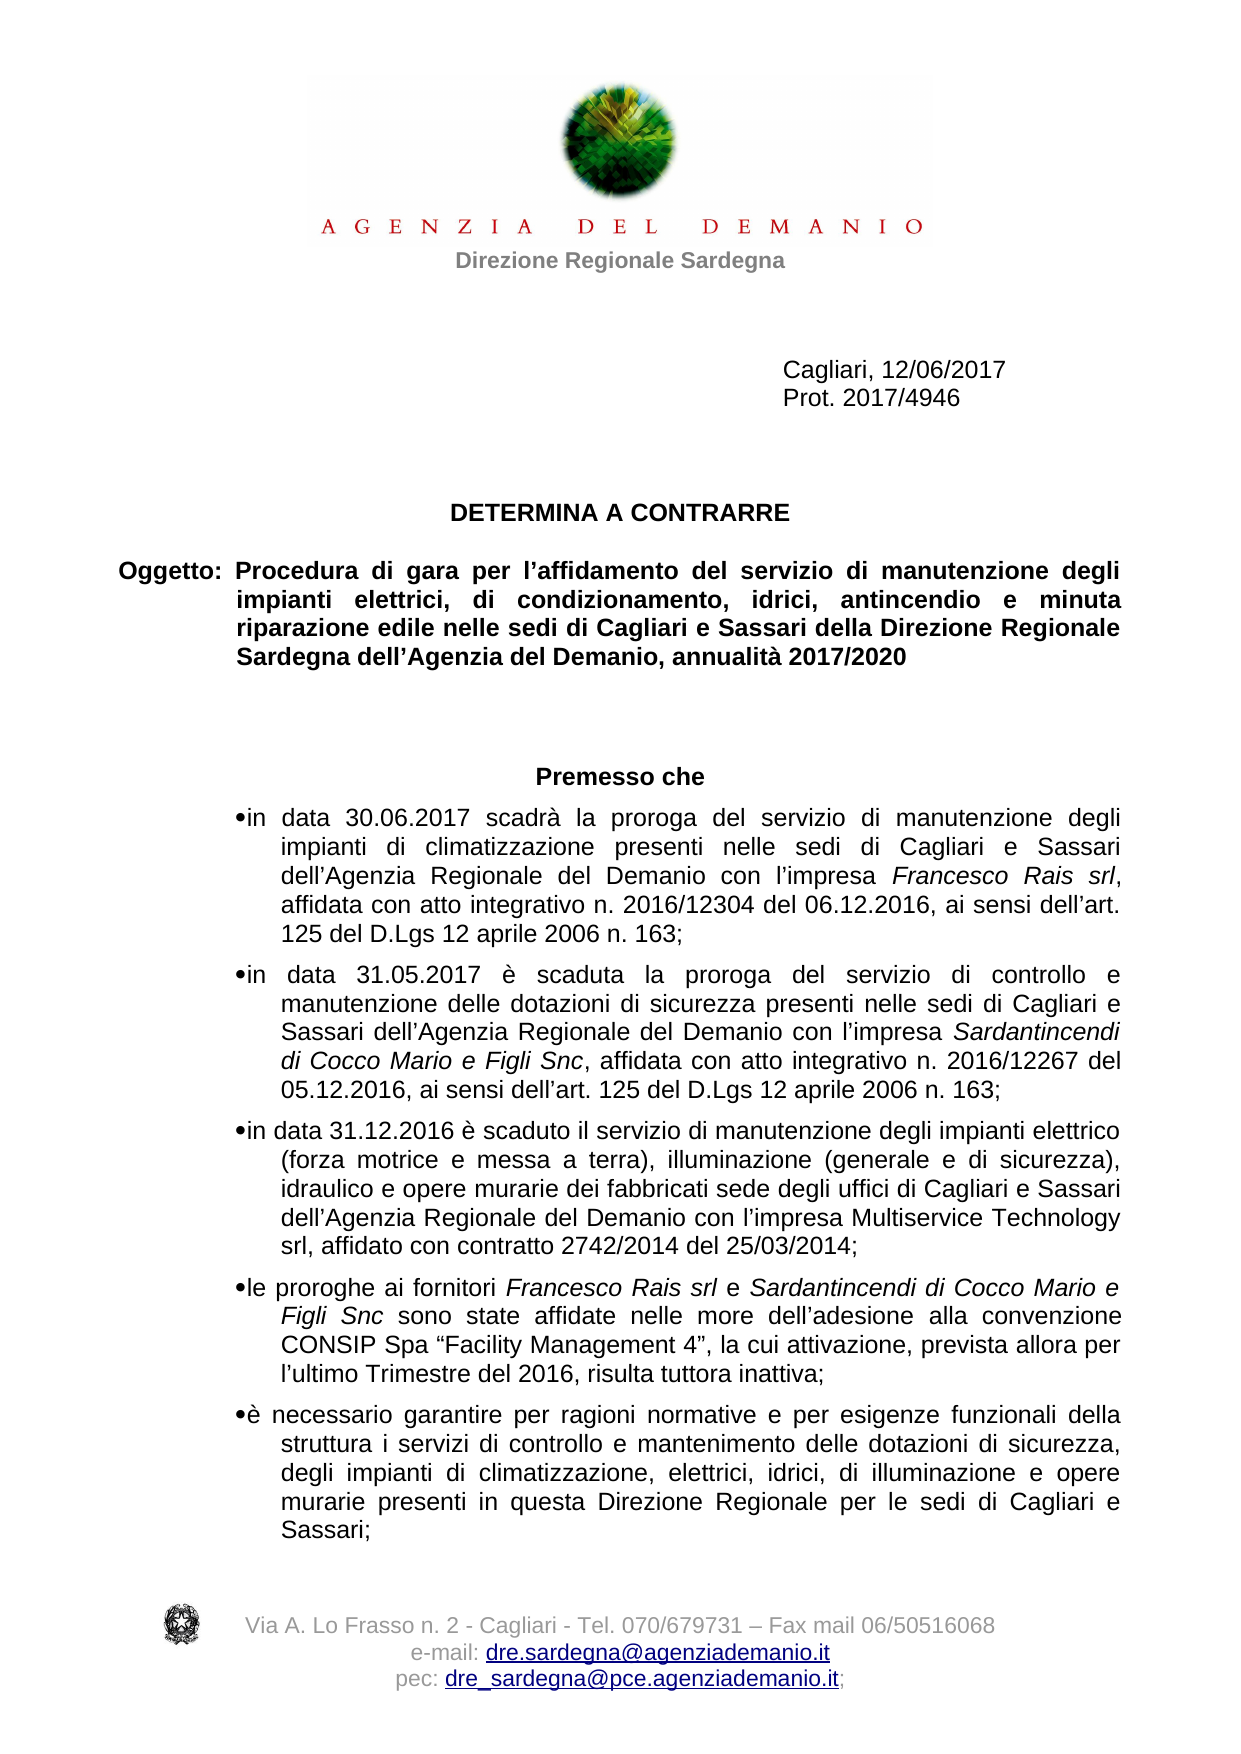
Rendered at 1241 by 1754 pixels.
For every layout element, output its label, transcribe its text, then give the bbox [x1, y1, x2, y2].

text Oggetto: Procedura di gara per l’affidamento del servizio di manutenzione degli impianti elettrici, di condizionamento, idrici, antincendio e minuta riparazione edile nelle sedi di Cagliari e Sassari della Direzione Regionale Sardegna dell’Agenzia del Demanio, annualità 2017/2020 [118, 556, 1122, 671]
list in data 30.06.2017 scadrà la proroga del servizio di manutenzione degli impianti di climatizzazione presenti nelle sedi di Cagliari e Sassari dell’Agenzia Regionale del Demanio con l’impresa Francesco Rais srl, affidata con atto integrativo n. 2016/12304 del 06.12.2016, ai sensi dell’art. 125 del D.Lgs 12 aprile 2006 n. 163; [118, 803, 1122, 947]
list in data 31.05.2017 è scaduta la proroga del servizio di controllo e manutenzione delle dotazioni di sicurezza presenti nelle sedi di Cagliari e Sassari dell’Agenzia Regionale del Demanio con l’impresa Sardantincendi di Cocco Mario e Figli Snc, affidata con atto integrativo n. 2016/12267 del 05.12.2016, ai sensi dell’art. 125 del D.Lgs 12 aprile 2006 n. 163; [118, 960, 1122, 1104]
list è necessario garantire per ragioni normative e per esigenze funzionali della struttura i servizi di controllo e mantenimento delle dotazioni di sicurezza, degli impianti di climatizzazione, elettrici, idrici, di illuminazione e opere murarie presenti in questa Direzione Regionale per le sedi di Cagliari e Sassari; [118, 1400, 1122, 1544]
text Premesso che [118, 762, 1122, 791]
text DETERMINA A CONTRARRE [118, 498, 1122, 527]
list in data 31.12.2016 è scaduto il servizio di manutenzione degli impianti elettrico (forza motrice e messa a terra), illuminazione (generale e di sicurezza), idraulico e opere murarie dei fabbricati sede degli uffici di Cagliari e Sassari dell’Agenzia Regionale del Demanio con l’impresa Multiservice Technology srl, affidato con contratto 2742/2014 del 25/03/2014; [118, 1116, 1122, 1260]
list le proroghe ai fornitori Francesco Rais srl e Sardantincendi di Cocco Mario e Figli Snc sono state affidate nelle more dell’adesione alla convenzione CONSIP Spa “Facility Management 4”, la cui attivazione, prevista allora per l’ultimo Trimestre del 2016, risulta tuttora inattiva; [118, 1272, 1122, 1388]
text Cagliari, 12/06/2017 [118, 355, 1122, 383]
text Prot. 2017/4946 [118, 383, 1122, 412]
